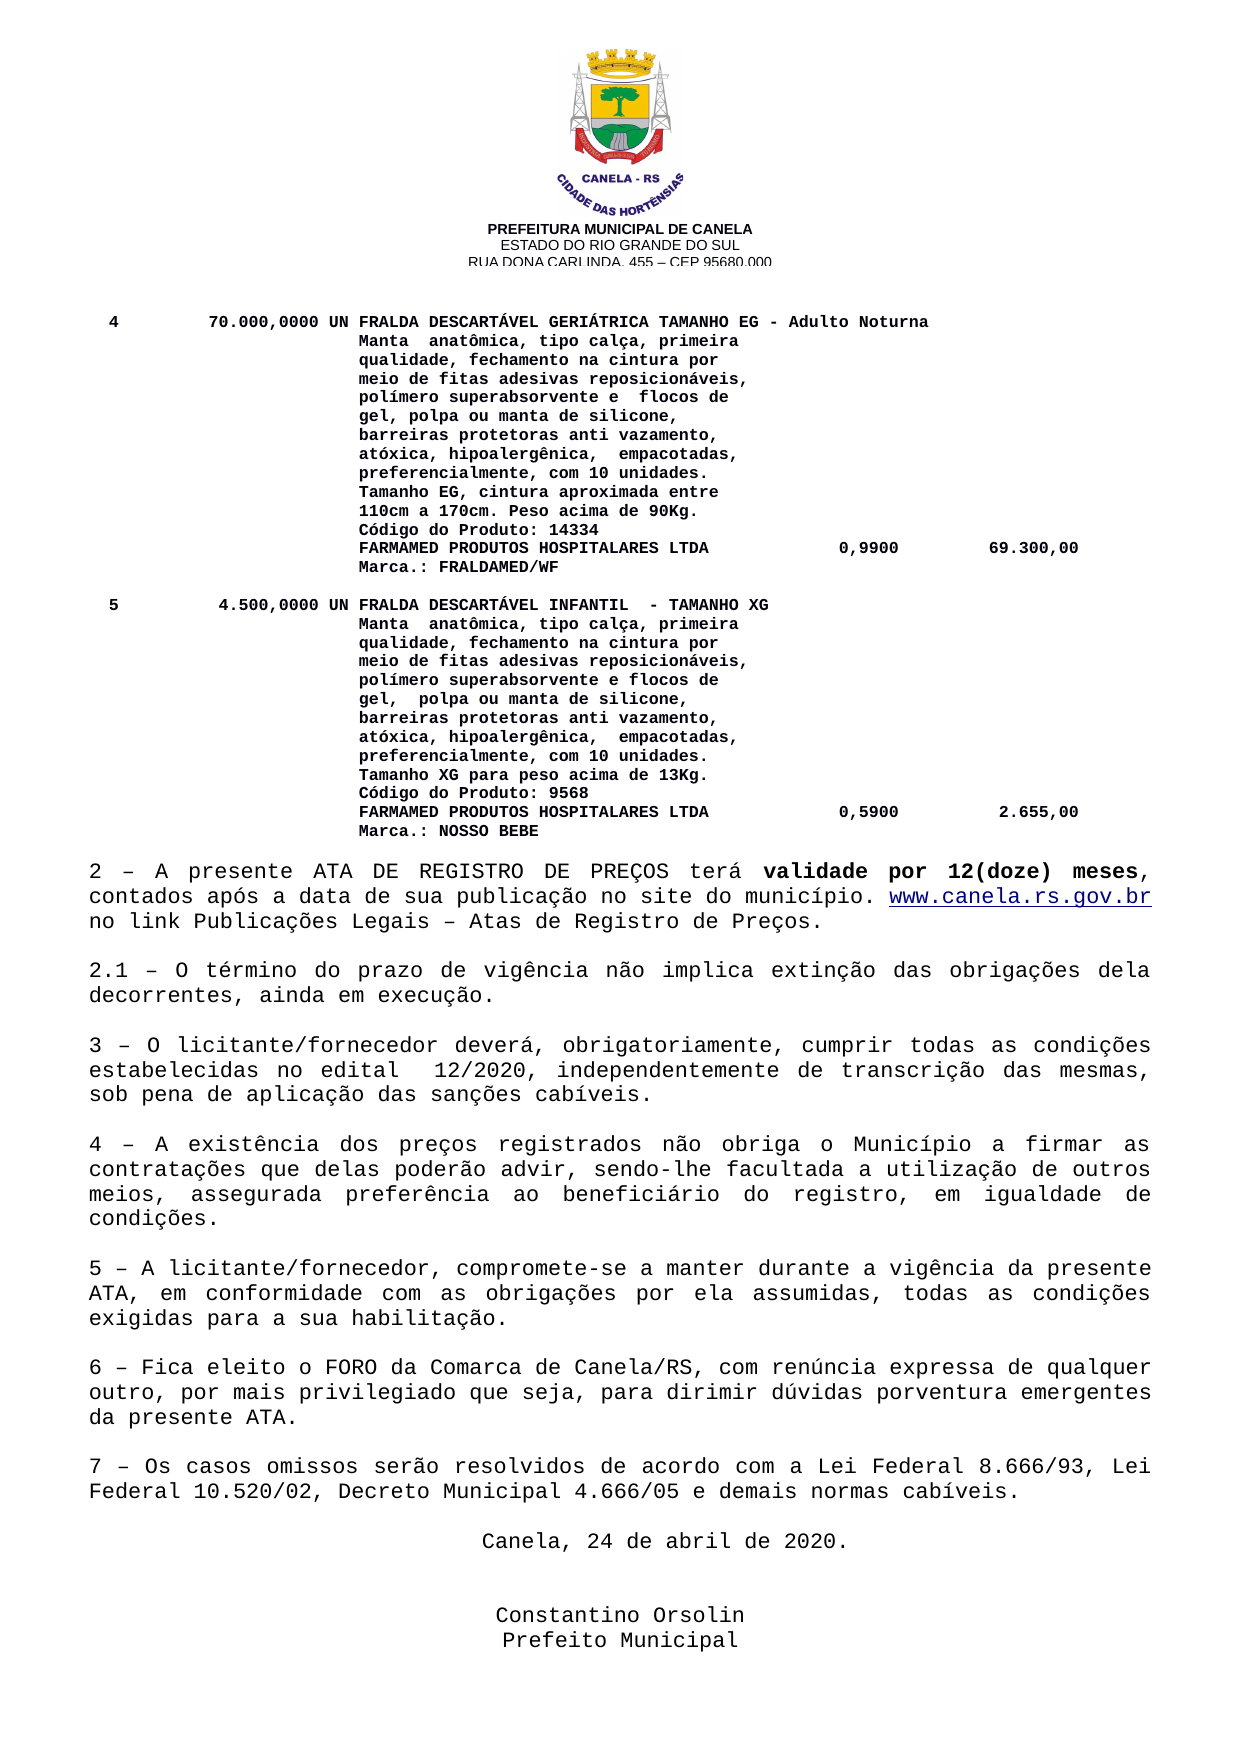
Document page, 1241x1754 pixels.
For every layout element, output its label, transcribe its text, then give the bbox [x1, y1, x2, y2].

text 5 – A licitante/fornecedor, compromete-se a manter durante a vigência da presente ATA, em conformidade com as obrigações por ela assumidas, todas as condições exigidas para a sua habilitação. [88, 1257, 1152, 1331]
text 7 – Os casos omissos serão resolvidos de acordo com a Lei Federal 8.666/93, Lei Federal 10.520/02, Decreto Municipal 4.666/05 e demais normas cabíveis. [88, 1455, 1152, 1505]
text 2.1 – O término do prazo de vigência não implica extinção das obrigações dela decorrentes, ainda em execução. [88, 959, 1152, 1009]
text Canela, 24 de abril de 2020. [88, 1530, 1152, 1554]
text 6 – Fica eleito o FORO da Comarca de Canela/RS, com renúncia expressa de qualquer outro, por mais privilegiado que seja, para dirimir dúvidas porventura emergentes da presente ATA. [88, 1356, 1152, 1431]
text 4 – A existência dos preços registrados não obriga o Município a firmar as contratações que delas poderão advir, sendo-lhe facultada a utilização de outros meios, assegurada preferência ao beneficiário do registro, em igualdade de condições. [88, 1133, 1152, 1232]
text 3 – O licitante/fornecedor deverá, obrigatoriamente, cumprir todas as condições estabelecidas no edital 12/2020, independentemente de transcrição das mesmas, sob pena de aplicação das sanções cabíveis. [88, 1034, 1152, 1108]
text 2 – A presente ATA DE REGISTRO DE PREÇOS terá validade por 12(doze) meses, contados após a data de sua publicação no site do município. www.canela.rs.gov.br no link Publicações Legais – Atas de Registro de Preços. [88, 860, 1152, 935]
text Prefeito Municipal [88, 1629, 1152, 1654]
picture [557, 49, 684, 216]
text 4 70.000,0000 UN FRALDA DESCARTÁVEL GERIÁTRICA TAMANHO EG - Adulto Noturna Manta anatômica, tipo calça, primeira qualidade, fechamento na cintura por meio de fitas adesivas reposicionáveis, polímero superabsorvente e flocos de gel, polpa ou manta de silicone, barreiras protetoras anti vazamento, atóxica, hipoalergênica, empacotadas, preferencialmente, com 10 unidades. Tamanho EG, cintura aproximada entre 110cm a 170cm. Peso acima de 90Kg. Código do Produto: 14334 FARMAMED PRODUTOS HOSPITALARES LTDA 0,9900 69.300,00 Marca.: FRALDAMED/WF 5 4.500,0000 UN FRALDA DESCARTÁVEL INFANTIL - TAMANHO XG Manta anatômica, tipo calça, primeira qualidade, fechamento na cintura por meio de fitas adesivas reposicionáveis, polímero superabsorvente e flocos de gel, polpa ou manta de silicone, barreiras protetoras anti vazamento, atóxica, hipoalergênica, empacotadas, preferencialmente, com 10 unidades. Tamanho XG para peso acima de 13Kg. Código do Produto: 9568 FARMAMED PRODUTOS HOSPITALARES LTDA 0,5900 2.655,00 Marca.: NOSSO BEBE [88, 295, 1152, 860]
text Constantino Orsolin [88, 1604, 1152, 1629]
